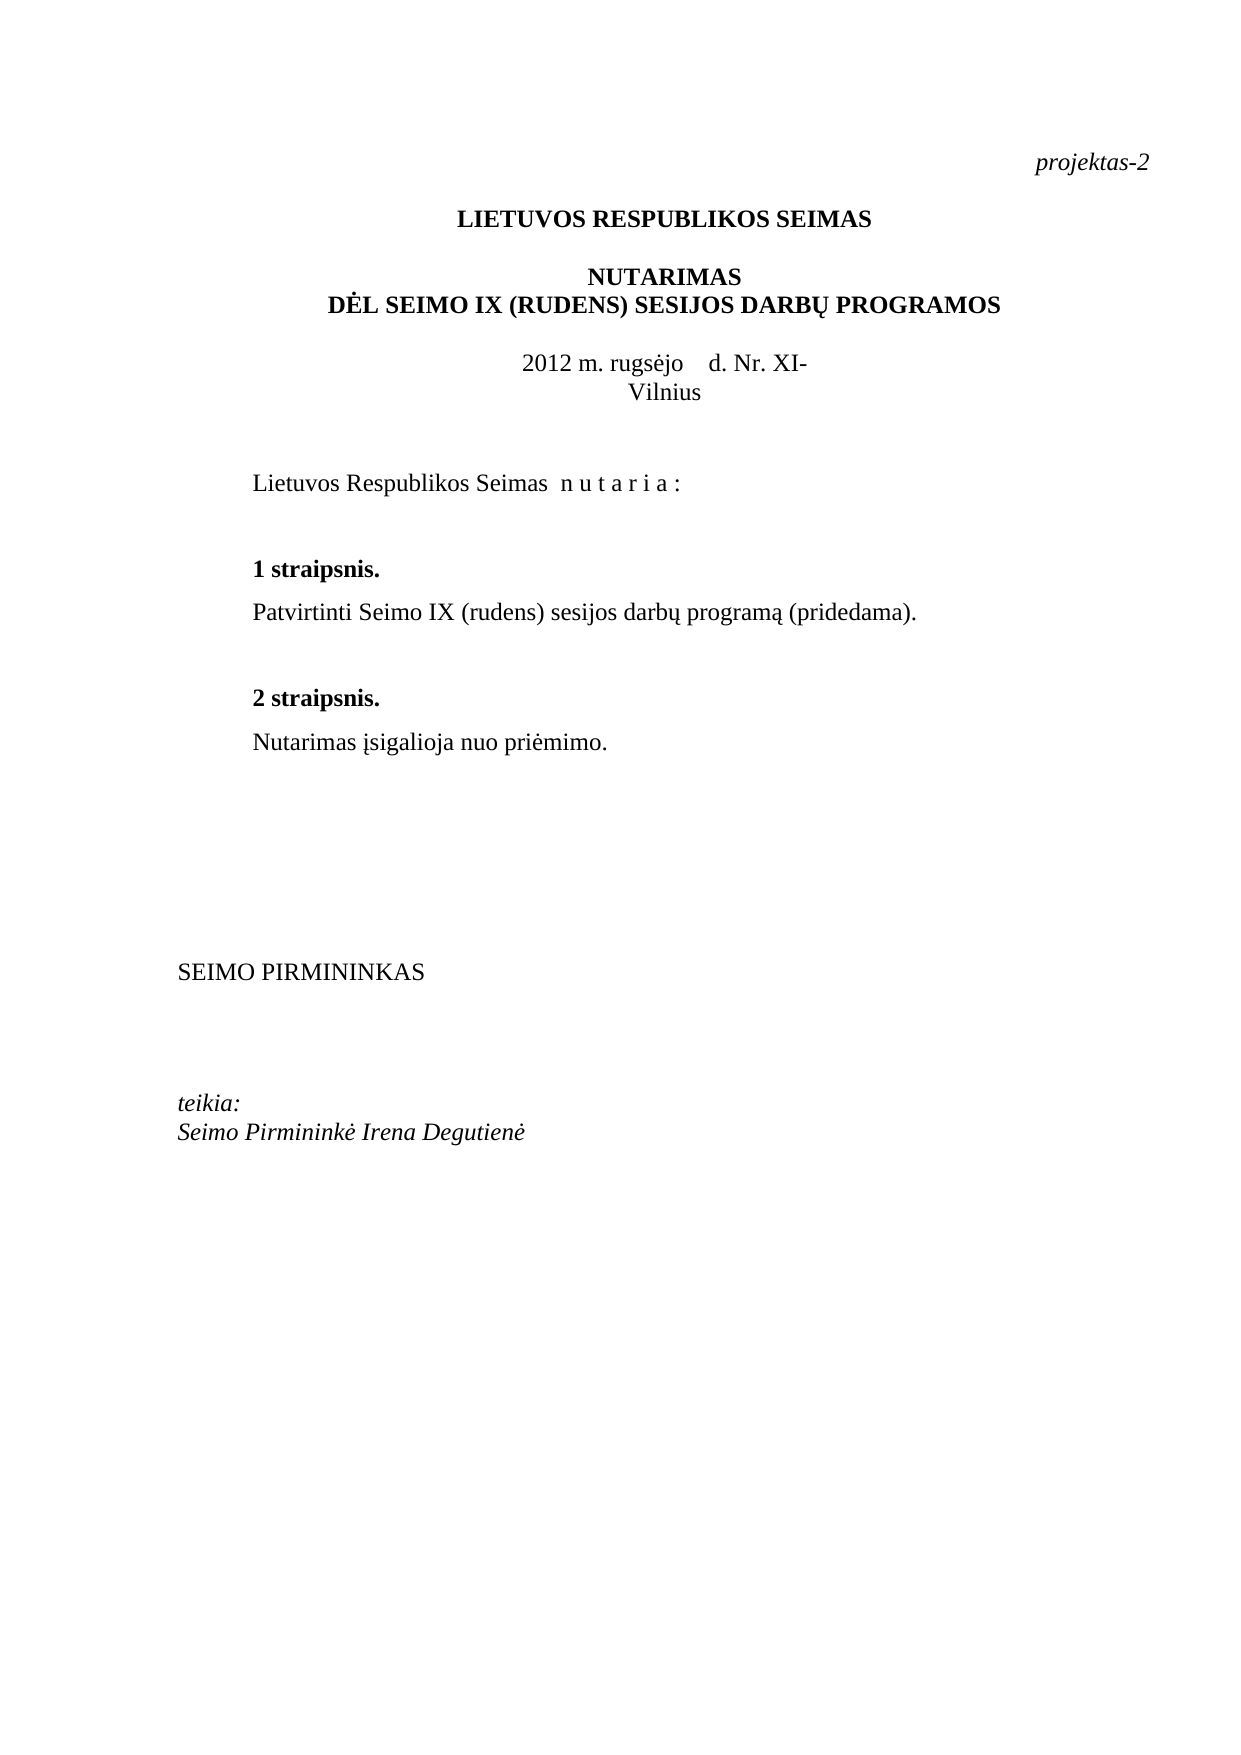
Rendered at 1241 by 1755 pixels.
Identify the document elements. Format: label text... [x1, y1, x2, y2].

text Nutarimas įsigalioja nuo priėmimo. [177, 727, 1152, 755]
text SEIMO PIRMININKAS [177, 957, 1152, 985]
text 2 straipsnis. [177, 683, 1152, 712]
text 2012 m. rugsėjo d. Nr. XI- Vilnius [177, 348, 1152, 406]
text LIETUVOS RESPUBLIKOS SEIMAS [177, 204, 1152, 233]
text Patvirtinti Seimo IX (rudens) sesijos darbų programą (pridedama). [177, 597, 1152, 626]
text projektas-2 [177, 147, 1152, 176]
text 1 straipsnis. [177, 554, 1152, 583]
text NUTARIMAS [177, 262, 1152, 291]
text DĖL SEIMO IX (RUDENS) SESIJOS DARBŲ PROGRAMOS [177, 291, 1152, 319]
text teikia: [177, 1088, 1152, 1117]
text Lietuvos Respublikos Seimas n u t a r i a : [177, 468, 1152, 497]
text Seimo Pirmininkė Irena Degutienė [177, 1117, 1152, 1146]
